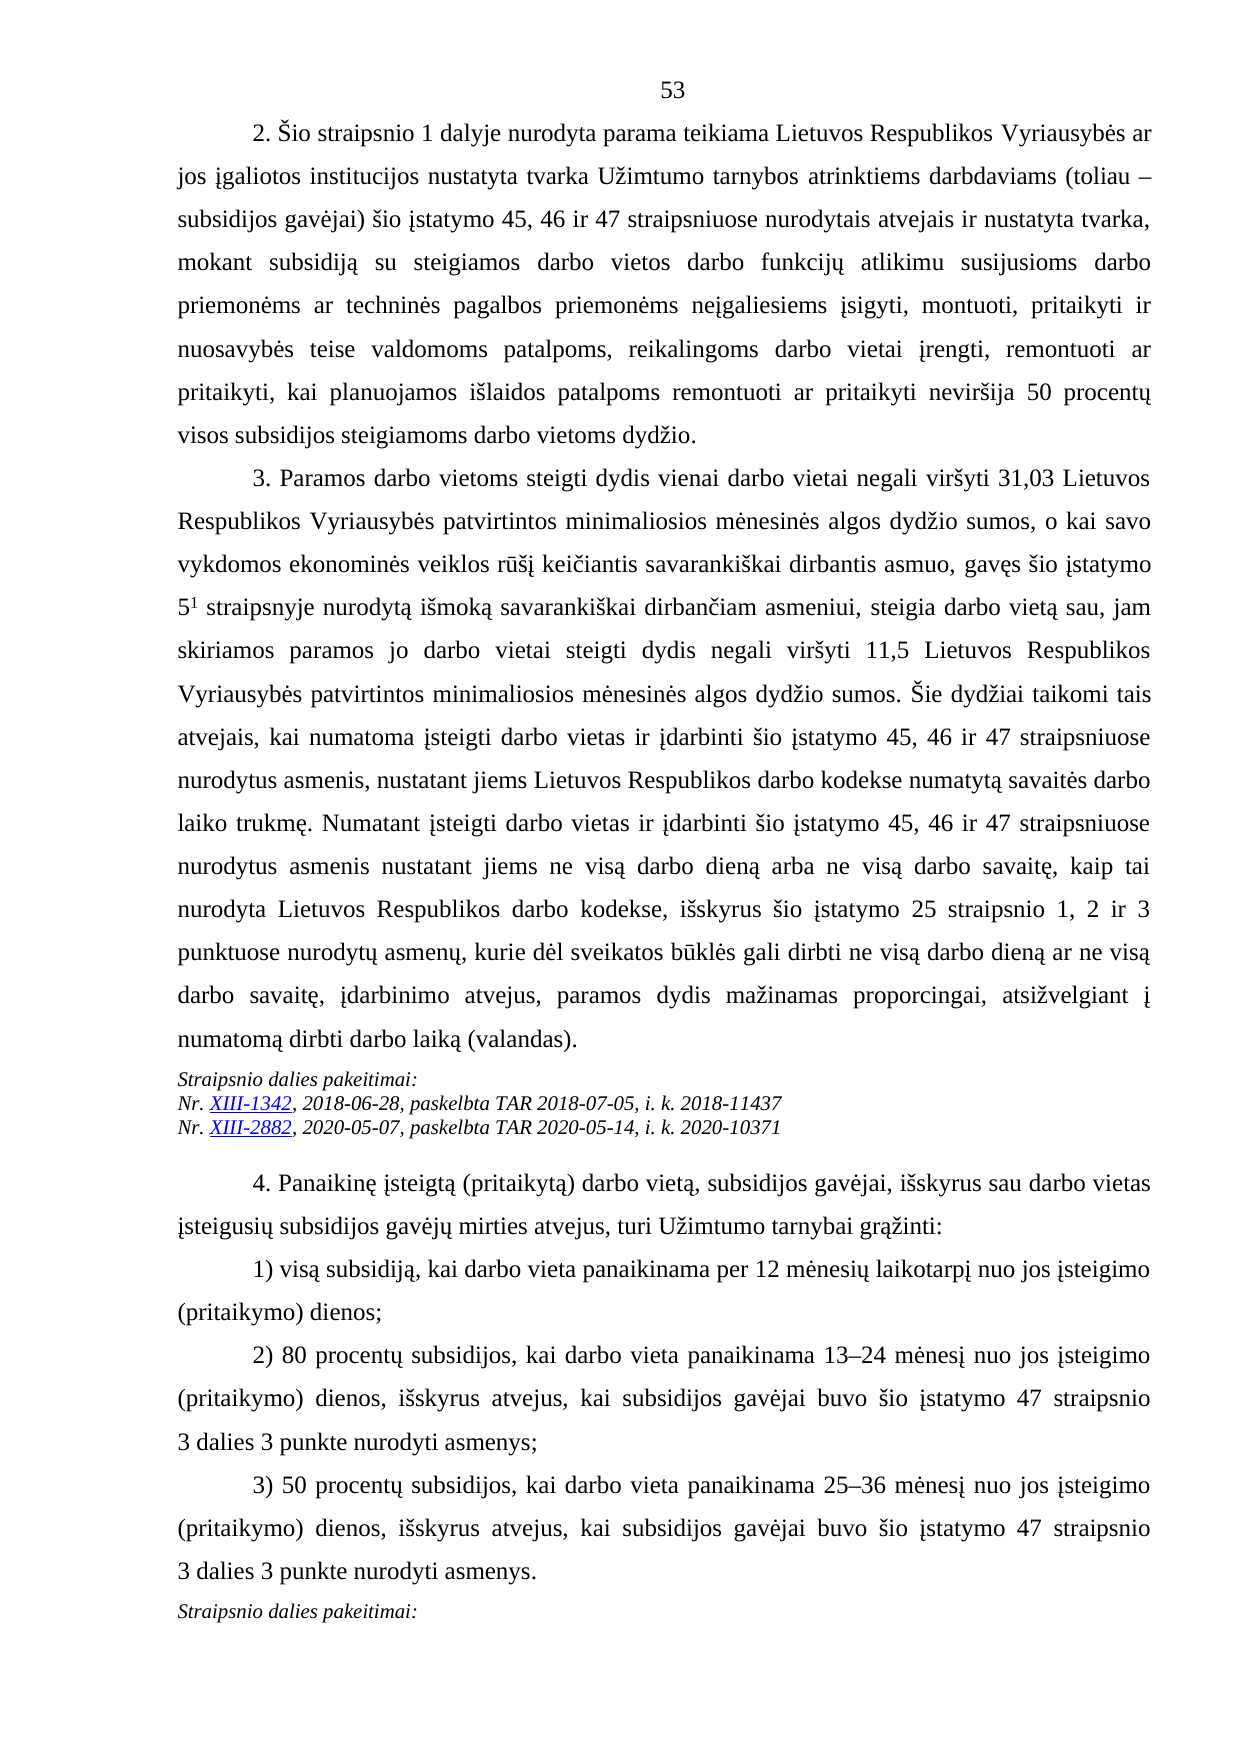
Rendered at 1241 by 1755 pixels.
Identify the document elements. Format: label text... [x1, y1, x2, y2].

text 2) 80 procentų subsidijos, kai darbo vieta panaikinama 13–24 mėnesį nuo jos įsteigimo (pritaikymo) dienos, išskyrus atvejus, kai subsidijos gavėjai buvo šio įstatymo 47 straipsnio 3 dalies 3 punkte nurodyti asmenys; [177, 1340, 1152, 1455]
text Straipsnio dalies pakeitimai: [177, 1599, 1152, 1623]
text 1) visą subsidiją, kai darbo vieta panaikinama per 12 mėnesių laikotarpį nuo jos įsteigimo (pritaikymo) dienos; [177, 1254, 1152, 1326]
text 3. Paramos darbo vietoms steigti dydis vienai darbo vietai negali viršyti 31,03 Lietuvos Respublikos Vyriausybės patvirtintos minimaliosios mėnesinės algos dydžio sumos, o kai savo vykdomos ekonominės veiklos rūšį keičiantis savarankiškai dirbantis asmuo, gavęs šio įstatymo 51 straipsnyje nurodytą išmoką savarankiškai dirbančiam asmeniui, steigia darbo vietą sau, jam skiriamos paramos jo darbo vietai steigti dydis negali viršyti 11,5 Lietuvos Respublikos Vyriausybės patvirtintos minimaliosios mėnesinės algos dydžio sumos. Šie dydžiai taikomi tais atvejais, kai numatoma įsteigti darbo vietas ir įdarbinti šio įstatymo 45, 46 ir 47 straipsniuose nurodytus asmenis, nustatant jiems Lietuvos Respublikos darbo kodekse numatytą savaitės darbo laiko trukmę. Numatant įsteigti darbo vietas ir įdarbinti šio įstatymo 45, 46 ir 47 straipsniuose nurodytus asmenis nustatant jiems ne visą darbo dieną arba ne visą darbo savaitę, kaip tai nurodyta Lietuvos Respublikos darbo kodekse, išskyrus šio įstatymo 25 straipsnio 1, 2 ir 3 punktuose nurodytų asmenų, kurie dėl sveikatos būklės gali dirbti ne visą darbo dieną ar ne visą darbo savaitę, įdarbinimo atvejus, paramos dydis mažinamas proporcingai, atsižvelgiant į numatomą dirbti darbo laiką (valandas). [177, 463, 1152, 1052]
text Nr. XIII-2882, 2020-05-07, paskelbta TAR 2020-05-14, i. k. 2020-10371 [177, 1115, 1152, 1139]
text 4. Panaikinę įsteigtą (pritaikytą) darbo vietą, subsidijos gavėjai, išskyrus sau darbo vietas įsteigusių subsidijos gavėjų mirties atvejus, turi Užimtumo tarnybai grąžinti: [177, 1168, 1152, 1240]
text Nr. XIII-1342, 2018-06-28, paskelbta TAR 2018-07-05, i. k. 2018-11437 [177, 1091, 1152, 1115]
text Straipsnio dalies pakeitimai: [177, 1067, 1152, 1091]
text 3) 50 procentų subsidijos, kai darbo vieta panaikinama 25–36 mėnesį nuo jos įsteigimo (pritaikymo) dienos, išskyrus atvejus, kai subsidijos gavėjai buvo šio įstatymo 47 straipsnio 3 dalies 3 punkte nurodyti asmenys. [177, 1470, 1152, 1585]
text 2. Šio straipsnio 1 dalyje nurodyta parama teikiama Lietuvos Respublikos Vyriausybės ar jos įgaliotos institucijos nustatyta tvarka Užimtumo tarnybos atrinktiems darbdaviams (toliau – subsidijos gavėjai) šio įstatymo 45, 46 ir 47 straipsniuose nurodytais atvejais ir nustatyta tvarka, mokant subsidiją su steigiamos darbo vietos darbo funkcijų atlikimu susijusioms darbo priemonėms ar techninės pagalbos priemonėms neįgaliesiems įsigyti, montuoti, pritaikyti ir nuosavybės teise valdomoms patalpoms, reikalingoms darbo vietai įrengti, remontuoti ar pritaikyti, kai planuojamos išlaidos patalpoms remontuoti ar pritaikyti neviršija 50 procentų visos subsidijos steigiamoms darbo vietoms dydžio. [177, 118, 1152, 449]
